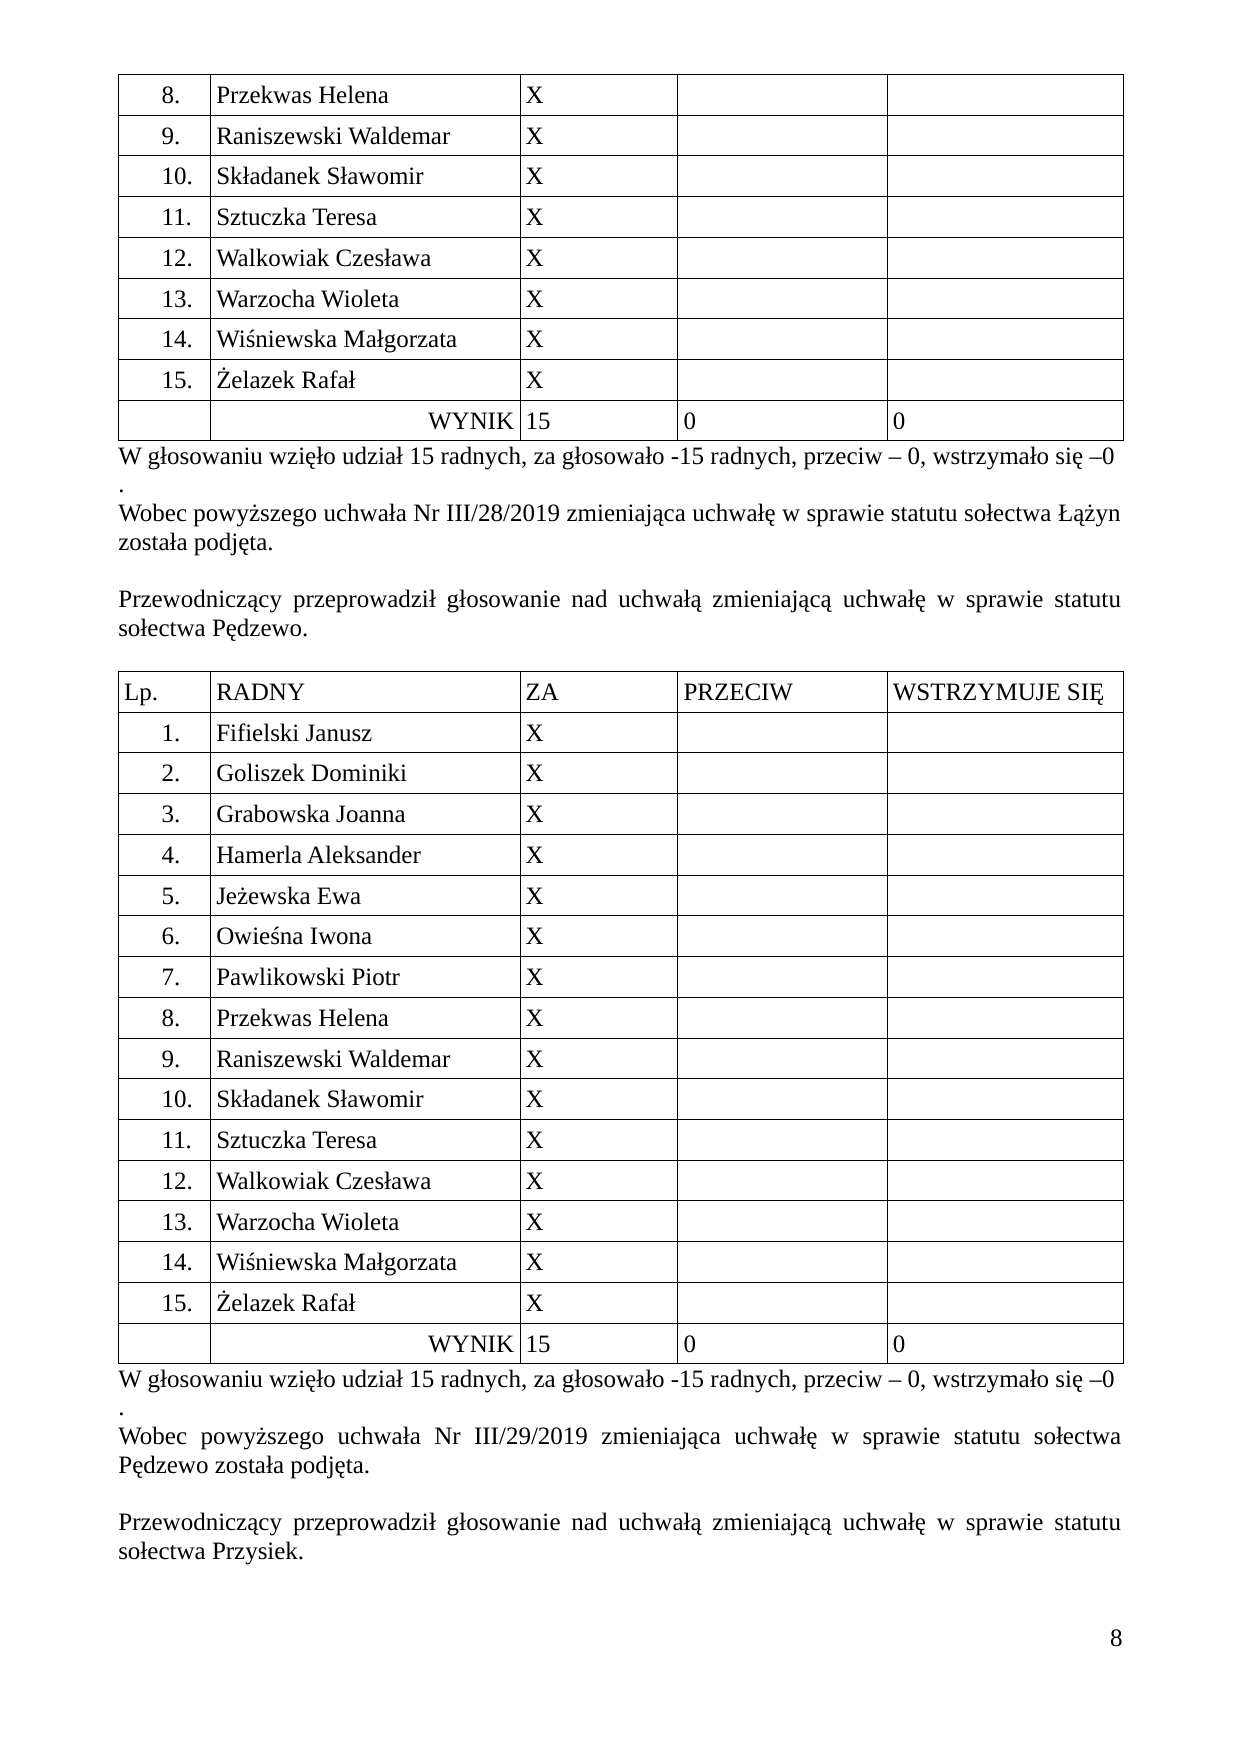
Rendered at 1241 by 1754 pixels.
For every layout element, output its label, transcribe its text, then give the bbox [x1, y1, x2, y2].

table_cell X [521, 753, 677, 793]
table_cell Walkowiak Czesława [211, 238, 520, 277]
table_cell [119, 1283, 210, 1322]
table_cell Raniszewski Waldemar [211, 1039, 520, 1078]
table_cell [888, 279, 1123, 318]
table_cell [119, 1161, 210, 1200]
table_cell [119, 916, 210, 956]
table_cell 15 [521, 1324, 677, 1363]
table_cell [119, 794, 210, 834]
table_cell Grabowska Joanna [211, 794, 520, 834]
table_cell X [521, 957, 677, 997]
text Przewodniczący przeprowadził głosowanie nad uchwałą zmieniającą uchwałę w sprawie statutu sołectwa Pędzewo. [118, 584, 1122, 642]
table_cell Wiśniewska Małgorzata [211, 1242, 520, 1282]
table_cell [678, 794, 887, 834]
table_cell X [521, 238, 677, 277]
table_cell [888, 1079, 1123, 1119]
table_cell X [521, 1283, 677, 1322]
table_cell 0 [888, 401, 1123, 440]
table_cell [678, 75, 887, 114]
table_cell X [521, 279, 677, 318]
table_cell WYNIK [211, 1324, 520, 1363]
table_cell X [521, 360, 677, 399]
table_cell [888, 1242, 1123, 1282]
table_cell [119, 1039, 210, 1078]
table_cell [678, 156, 887, 196]
table_cell [678, 1079, 887, 1119]
table_cell [119, 1242, 210, 1282]
table_cell X [521, 197, 677, 237]
table_cell [119, 360, 210, 399]
table_cell X [521, 1242, 677, 1282]
text . [118, 1392, 1122, 1421]
table_cell X [521, 1039, 677, 1078]
table_cell 0 [888, 1324, 1123, 1363]
table_cell [678, 1201, 887, 1241]
table_cell [678, 916, 887, 956]
table_cell 0 [678, 401, 887, 440]
table_cell X [521, 1120, 677, 1159]
text Wobec powyższego uchwała Nr III/28/2019 zmieniająca uchwałę w sprawie statutu sołectwa Łążyn została podjęta. [118, 498, 1122, 556]
table_cell [678, 1120, 887, 1159]
table_cell [678, 835, 887, 874]
table_cell [119, 197, 210, 237]
table_cell [119, 753, 210, 793]
text W głosowaniu wzięło udział 15 radnych, za głosowało -15 radnych, przeciw – 0, wstrzymało się –0 [118, 1364, 1122, 1392]
table_cell [888, 957, 1123, 997]
table_cell X [521, 75, 677, 114]
table_cell Hamerla Aleksander [211, 835, 520, 874]
table_cell [678, 957, 887, 997]
table_cell Walkowiak Czesława [211, 1161, 520, 1200]
table_cell [678, 116, 887, 155]
table_header PRZECIW [678, 672, 887, 712]
table_cell [888, 998, 1123, 1037]
text Przewodniczący przeprowadził głosowanie nad uchwałą zmieniającą uchwałę w sprawie statutu sołectwa Przysiek. [118, 1507, 1122, 1565]
table_cell [119, 713, 210, 752]
table_cell [678, 753, 887, 793]
table_header ZA [521, 672, 677, 712]
table_cell Warzocha Wioleta [211, 279, 520, 318]
table_cell [119, 75, 210, 114]
table_cell X [521, 319, 677, 359]
table_cell [678, 360, 887, 399]
table_cell [888, 197, 1123, 237]
table_cell [888, 116, 1123, 155]
table_cell X [521, 116, 677, 155]
table_cell X [521, 1161, 677, 1200]
table_cell X [521, 916, 677, 956]
table_cell Jeżewska Ewa [211, 876, 520, 915]
table_cell [888, 360, 1123, 399]
table_cell X [521, 1079, 677, 1119]
table_cell [119, 1324, 210, 1363]
table_cell 15 [521, 401, 677, 440]
table_cell [119, 1201, 210, 1241]
table_cell [119, 238, 210, 277]
table_cell Składanek Sławomir [211, 1079, 520, 1119]
table_cell [119, 279, 210, 318]
table_cell Raniszewski Waldemar [211, 116, 520, 155]
table_cell [119, 998, 210, 1037]
table_cell X [521, 876, 677, 915]
table_cell [678, 1039, 887, 1078]
table_cell [119, 116, 210, 155]
table_cell Sztuczka Teresa [211, 197, 520, 237]
table_cell Owieśna Iwona [211, 916, 520, 956]
table_cell Fifielski Janusz [211, 713, 520, 752]
table_cell Żelazek Rafał [211, 360, 520, 399]
table_cell [888, 876, 1123, 915]
table_cell [678, 279, 887, 318]
table_cell [119, 1120, 210, 1159]
table_cell [678, 1161, 887, 1200]
table_cell [678, 319, 887, 359]
table_cell X [521, 998, 677, 1037]
table_cell [888, 319, 1123, 359]
table_header Lp. [119, 672, 210, 712]
table_cell [888, 713, 1123, 752]
table_cell X [521, 794, 677, 834]
table_cell [888, 1120, 1123, 1159]
table_cell Przekwas Helena [211, 75, 520, 114]
table_cell Przekwas Helena [211, 998, 520, 1037]
table_cell Składanek Sławomir [211, 156, 520, 196]
table_cell [888, 794, 1123, 834]
table_cell [119, 156, 210, 196]
table_header RADNY [211, 672, 520, 712]
table_cell [888, 753, 1123, 793]
table_cell [888, 156, 1123, 196]
table_cell [119, 835, 210, 874]
table_cell [119, 1079, 210, 1119]
table_cell Żelazek Rafał [211, 1283, 520, 1322]
table_cell Sztuczka Teresa [211, 1120, 520, 1159]
table_cell Warzocha Wioleta [211, 1201, 520, 1241]
table_cell X [521, 1201, 677, 1241]
table_cell [678, 1242, 887, 1282]
table_cell Goliszek Dominiki [211, 753, 520, 793]
table_cell X [521, 713, 677, 752]
table_cell [888, 1283, 1123, 1322]
table_cell [119, 401, 210, 440]
table_cell WYNIK [211, 401, 520, 440]
table_cell [888, 1201, 1123, 1241]
table_cell 0 [678, 1324, 887, 1363]
table_cell [119, 319, 210, 359]
table_cell [888, 75, 1123, 114]
table_header WSTRZYMUJE SIĘ [888, 672, 1123, 712]
table_cell Wiśniewska Małgorzata [211, 319, 520, 359]
table_cell [678, 238, 887, 277]
text Wobec powyższego uchwała Nr III/29/2019 zmieniająca uchwałę w sprawie statutu sołectwa Pędzewo została podjęta. [118, 1421, 1122, 1479]
table_cell X [521, 835, 677, 874]
table_cell [888, 835, 1123, 874]
table_cell [678, 713, 887, 752]
table_cell X [521, 156, 677, 196]
table_cell [119, 876, 210, 915]
table_cell [888, 238, 1123, 277]
table_cell [678, 876, 887, 915]
table_cell [119, 957, 210, 997]
table_cell [678, 998, 887, 1037]
table_cell [888, 1161, 1123, 1200]
table_cell [678, 197, 887, 237]
text . [118, 469, 1122, 498]
text W głosowaniu wzięło udział 15 radnych, za głosowało -15 radnych, przeciw – 0, wstrzymało się –0 [118, 441, 1122, 469]
table_cell [888, 1039, 1123, 1078]
table_cell [678, 1283, 887, 1322]
table_cell Pawlikowski Piotr [211, 957, 520, 997]
table_cell [888, 916, 1123, 956]
